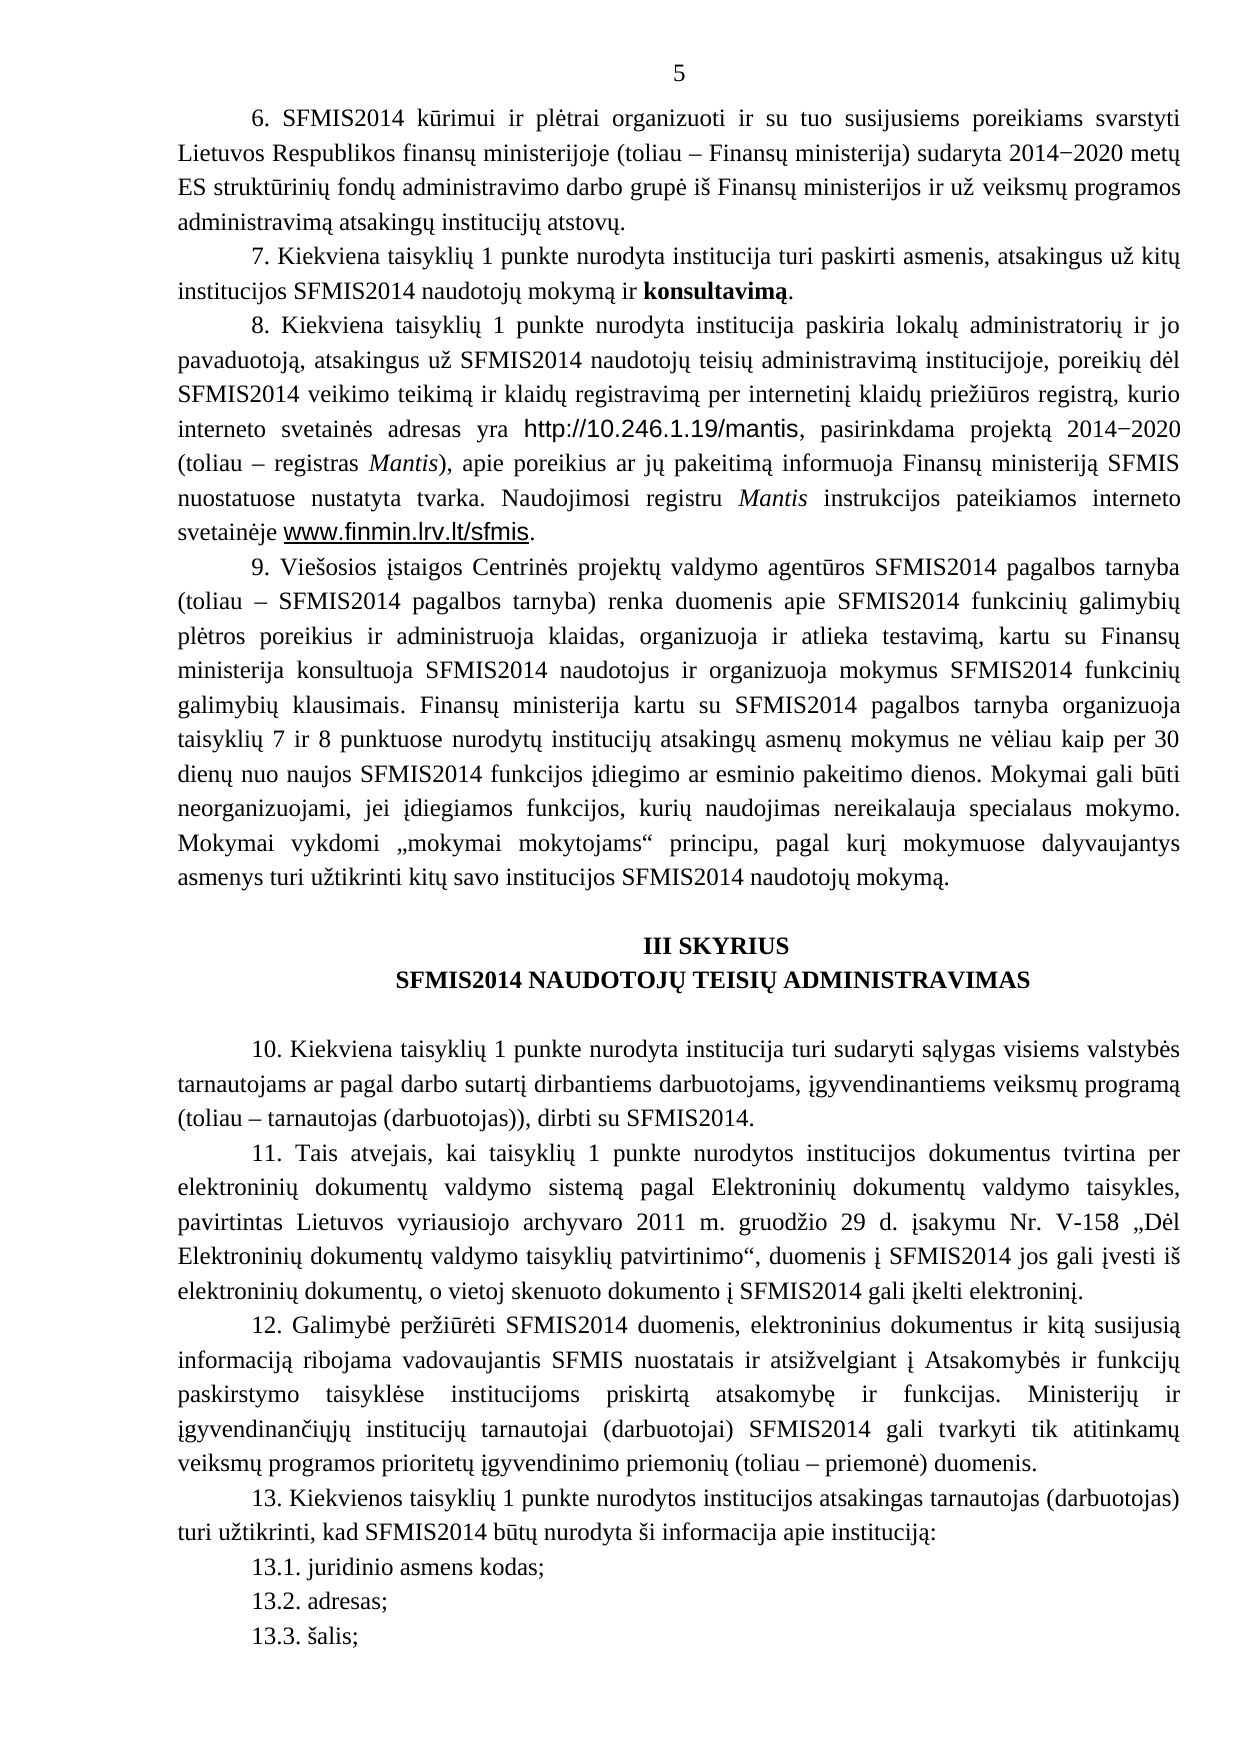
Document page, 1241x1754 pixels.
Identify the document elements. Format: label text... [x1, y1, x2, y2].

text 6. SFMIS2014 kūrimui ir plėtrai organizuoti ir su tuo susijusiems poreikiams svarstyti Lietuvos Respublikos finansų ministerijoje (toliau – Finansų ministerija) sudaryta 2014−2020 metų ES struktūrinių fondų administravimo darbo grupė iš Finansų ministerijos ir už veiksmų programos administravimą atsakingų institucijų atstovų. [177, 103, 1181, 236]
text 10. Kiekviena taisyklių 1 punkte nurodyta institucija turi sudaryti sąlygas visiems valstybės tarnautojams ar pagal darbo sutartį dirbantiems darbuotojams, įgyvendinantiems veiksmų programą (toliau – tarnautojas (darbuotojas)), dirbti su SFMIS2014. [177, 1034, 1181, 1132]
text 13. Kiekvienos taisyklių 1 punkte nurodytos institucijos atsakingas tarnautojas (darbuotojas) turi užtikrinti, kad SFMIS2014 būtų nurodyta ši informacija apie instituciją: [177, 1483, 1181, 1546]
text 11. Tais atvejais, kai taisyklių 1 punkte nurodytos institucijos dokumentus tvirtina per elektroninių dokumentų valdymo sistemą pagal Elektroninių dokumentų valdymo taisykles, pavirtintas Lietuvos vyriausiojo archyvaro 2011 m. gruodžio 29 d. įsakymu Nr. V-158 „Dėl Elektroninių dokumentų valdymo taisyklių patvirtinimo“, duomenis į SFMIS2014 jos gali įvesti iš elektroninių dokumentų, o vietoj skenuoto dokumento į SFMIS2014 gali įkelti elektroninį. [177, 1138, 1181, 1305]
text 13.1. juridinio asmens kodas; [177, 1552, 1181, 1581]
text 13.3. šalis; [177, 1621, 1181, 1649]
text SFMIS2014 NAUDOTOJŲ TEISIŲ ADMINISTRAVIMAS [177, 966, 1181, 994]
text 12. Galimybė peržiūrėti SFMIS2014 duomenis, elektroninius dokumentus ir kitą susijusią informaciją ribojama vadovaujantis SFMIS nuostatais ir atsižvelgiant į Atsakomybės ir funkcijų paskirstymo taisyklėse institucijoms priskirtą atsakomybę ir funkcijas. Ministerijų ir įgyvendinančiųjų institucijų tarnautojai (darbuotojai) SFMIS2014 gali tvarkyti tik atitinkamų veiksmų programos prioritetų įgyvendinimo priemonių (toliau – priemonė) duomenis. [177, 1310, 1181, 1477]
text III SKYRIUS [177, 931, 1181, 960]
text 9. Viešosios įstaigos Centrinės projektų valdymo agentūros SFMIS2014 pagalbos tarnyba (toliau – SFMIS2014 pagalbos tarnyba) renka duomenis apie SFMIS2014 funkcinių galimybių plėtros poreikius ir administruoja klaidas, organizuoja ir atlieka testavimą, kartu su Finansų ministerija konsultuoja SFMIS2014 naudotojus ir organizuoja mokymus SFMIS2014 funkcinių galimybių klausimais. Finansų ministerija kartu su SFMIS2014 pagalbos tarnyba organizuoja taisyklių 7 ir 8 punktuose nurodytų institucijų atsakingų asmenų mokymus ne vėliau kaip per 30 dienų nuo naujos SFMIS2014 funkcijos įdiegimo ar esminio pakeitimo dienos. Mokymai gali būti neorganizuojami, jei įdiegiamos funkcijos, kurių naudojimas nereikalauja specialaus mokymo. Mokymai vykdomi „mokymai mokytojams“ principu, pagal kurį mokymuose dalyvaujantys asmenys turi užtikrinti kitų savo institucijos SFMIS2014 naudotojų mokymą. [177, 552, 1181, 891]
text 8. Kiekviena taisyklių 1 punkte nurodyta institucija paskiria lokalų administratorių ir jo pavaduotoją, atsakingus už SFMIS2014 naudotojų teisių administravimą institucijoje, poreikių dėl SFMIS2014 veikimo teikimą ir klaidų registravimą per internetinį klaidų priežiūros registrą, kurio interneto svetainės adresas yra http://10.246.1.19/mantis, pasirinkdama projektą 2014−2020 (toliau – registras Mantis), apie poreikius ar jų pakeitimą informuoja Finansų ministeriją SFMIS nuostatuose nustatyta tvarka. Naudojimosi registru Mantis instrukcijos pateikiamos interneto svetainėje www.finmin.lrv.lt/sfmis. [177, 310, 1181, 546]
text 13.2. adresas; [177, 1586, 1181, 1615]
text 7. Kiekviena taisyklių 1 punkte nurodyta institucija turi paskirti asmenis, atsakingus už kitų institucijos SFMIS2014 naudotojų mokymą ir konsultavimą. [177, 241, 1181, 304]
